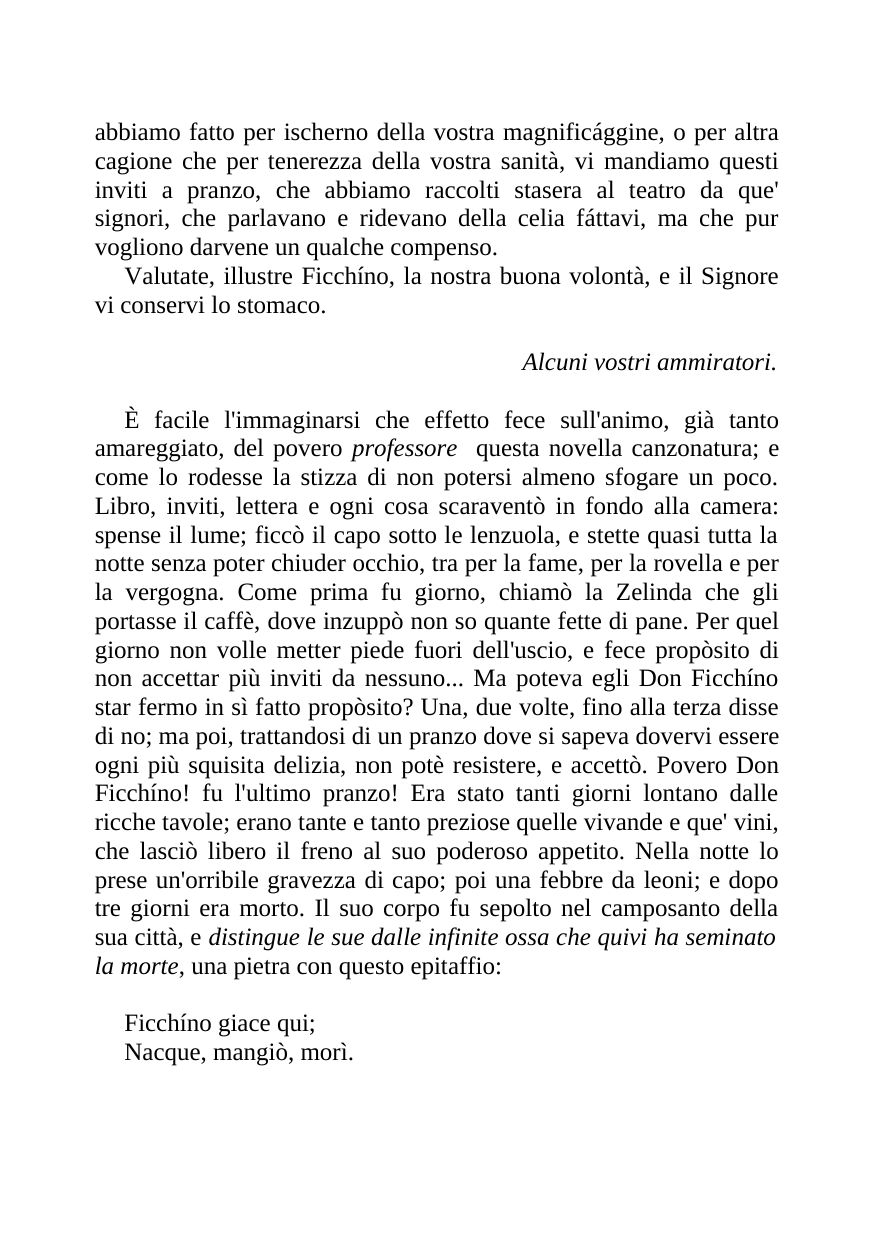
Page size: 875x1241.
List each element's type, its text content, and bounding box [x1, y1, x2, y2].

text È facile l'immaginarsi che effetto fece sull'animo, già tanto amareggiato, del povero professore questa novella canzonatura; e come lo rodesse la stizza di non potersi almeno sfogare un poco. Libro, inviti, lettera e ogni cosa scaraventò in fondo alla camera: spense il lume; ficcò il capo sotto le lenzuola, e stette quasi tutta la notte senza poter chiuder occhio, tra per la fame, per la rovella e per la vergogna. Come prima fu giorno, chiamò la Zelinda che gli portasse il caffè, dove inzuppò non so quante fette di pane. Per quel giorno non volle metter piede fuori dell'uscio, e fece propòsito di non accettar più inviti da nessuno... Ma poteva egli Don Ficchíno star fermo in sì fatto propòsito? Una, due volte, fino alla terza disse di no; ma poi, trattandosi di un pranzo dove si sapeva dovervi essere ogni più squisita delizia, non potè resistere, e accettò. Povero Don Ficchíno! fu l'ultimo pranzo! Era stato tanti giorni lontano dalle ricche tavole; erano tante e tanto preziose quelle vivande e que' vini, che lasciò libero il freno al suo poderoso appetito. Nella notte lo prese un'orribile gravezza di capo; poi una febbre da leoni; e dopo tre giorni era morto. Il suo corpo fu sepolto nel camposanto della sua città, e distingue le sue dalle infinite ossa che quivi ha seminato la morte, una pietra con questo epitaffio: [94, 405, 779, 980]
text Valutate, illustre Ficchíno, la nostra buona volontà, e il Signore vi conservi lo stomaco. [94, 261, 779, 318]
text Alcuni vostri ammiratori. [94, 347, 779, 376]
text Nacque, mangiò, morì. [94, 1037, 779, 1066]
text Ficchíno giace qui; [94, 1008, 779, 1037]
text abbiamo fatto per ischerno della vostra magnificággine, o per altra cagione che per tenerezza della vostra sanità, vi mandiamo questi inviti a pranzo, che abbiamo raccolti stasera al teatro da que' signori, che parlavano e ridevano della celia fáttavi, ma che pur vogliono darvene un qualche compenso. [94, 117, 779, 261]
